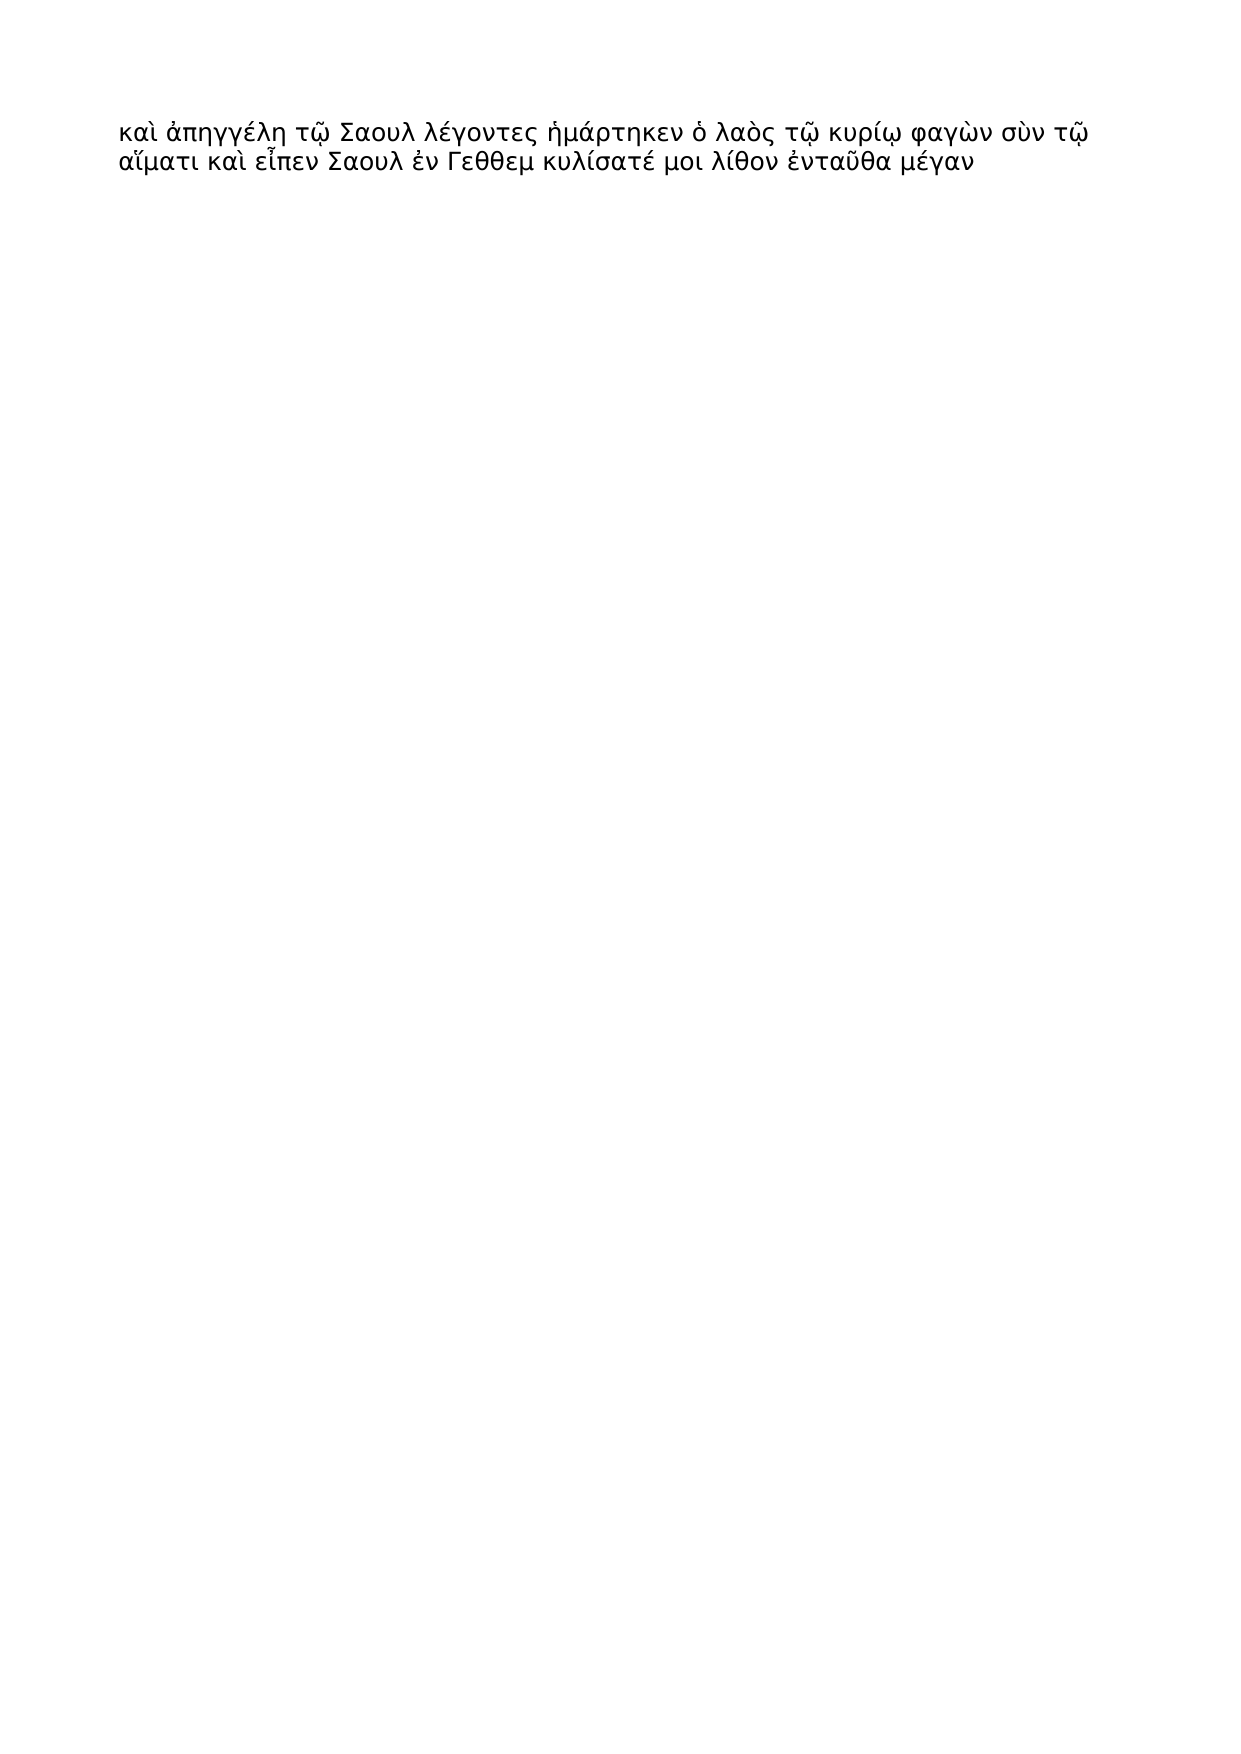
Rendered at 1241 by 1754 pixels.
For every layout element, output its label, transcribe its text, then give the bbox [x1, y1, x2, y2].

text καὶ ἀπηγγέλη τῷ Σαουλ λέγοντες ἡμάρτηκεν ὁ λαὸς τῷ κυρίῳ φαγὼν σὺν τῷ αἵματι καὶ εἶπεν Σαουλ ἐν Γεθθεμ κυλίσατέ μοι λίθον ἐνταῦθα μέγαν [118, 118, 1122, 176]
